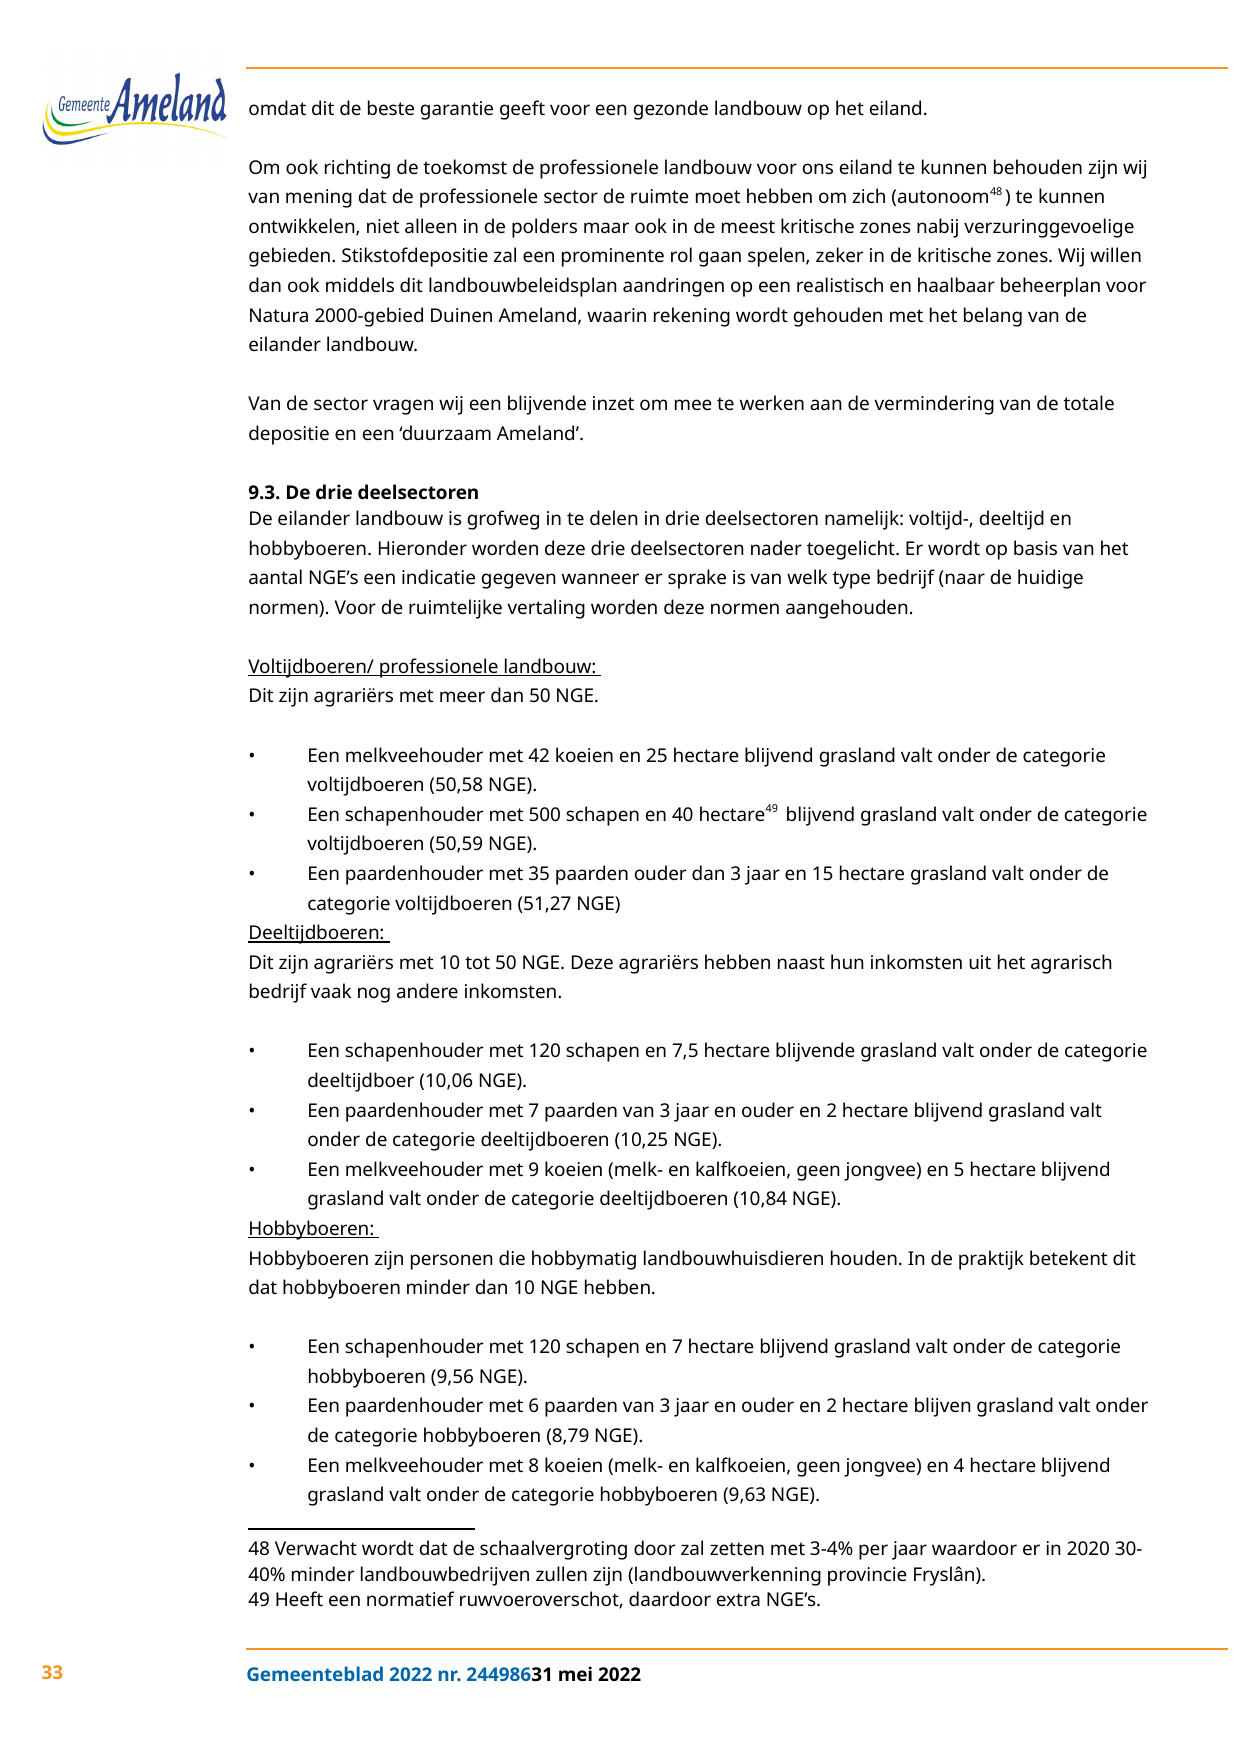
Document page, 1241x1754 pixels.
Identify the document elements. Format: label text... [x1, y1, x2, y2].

list Een melkveehouder met 8 koeien (melk- en kalfkoeien, geen jongvee) en 4 hectare blijvend grasland valt onder de categorie hobbyboeren (9,63 NGE). [248, 1452, 1152, 1507]
list Een melkveehouder met 42 koeien en 25 hectare blijvend grasland valt onder de categorie voltijdboeren (50,58 NGE). [248, 742, 1152, 797]
list Een schapenhouder met 120 schapen en 7,5 hectare blijvende grasland valt onder de categorie deeltijdboer (10,06 NGE). [248, 1038, 1152, 1093]
list Een paardenhouder met 6 paarden van 3 jaar en ouder en 2 hectare blijven grasland valt onder de categorie hobbyboeren (8,79 NGE). [248, 1393, 1152, 1448]
list Een paardenhouder met 35 paarden ouder dan 3 jaar en 15 hectare grasland valt onder de categorie voltijdboeren (51,27 NGE) [248, 860, 1152, 915]
list Een schapenhouder met 120 schapen en 7 hectare blijvend grasland valt onder de categorie hobbyboeren (9,56 NGE). [248, 1333, 1152, 1389]
text Om ook richting de toekomst de professionele landbouw voor ons eiland te kunnen behouden zijn wij van mening dat de professionele sector de ruimte moet hebben om zich (autonoom) te kunnen ontwikkelen, niet alleen in de polders maar ook in de meest kritische zones nabij verzuringgevoelige gebieden. Stikstofdepositie zal een prominente rol gaan spelen, zeker in de kritische zones. Wij willen dan ook middels dit landbouwbeleidsplan aandringen op een realistisch en haalbaar beheerplan voor Natura 2000-gebied Duinen Ameland, waarin rekening wordt gehouden met het belang van de eilander landbouw. [248, 154, 1152, 357]
text Voltijdboeren/ professionele landbouw: [248, 653, 1152, 679]
text Hobbyboeren: [248, 1215, 1152, 1241]
list Een melkveehouder met 9 koeien (melk- en kalfkoeien, geen jongvee) en 5 hectare blijvend grasland valt onder de categorie deeltijdboeren (10,84 NGE). [248, 1156, 1152, 1211]
text Verwacht wordt dat de schaalvergroting door zal zetten met 3-4% per jaar waardoor er in 2020 30-40% minder landbouwbedrijven zullen zijn (landbouwverkenning provincie Fryslân). [248, 1535, 1152, 1586]
list Een paardenhouder met 7 paarden van 3 jaar en ouder en 2 hectare blijvend grasland valt onder de categorie deeltijdboeren (10,25 NGE). [248, 1097, 1152, 1152]
list Heeft een normatief ruwvoeroverschot, daardoor extra NGE’s. [248, 1586, 1152, 1612]
picture [41, 47, 231, 172]
text 9.3. De drie deelsectoren [248, 479, 1152, 505]
text Deeltijdboeren: [248, 919, 1152, 945]
text omdat dit de beste garantie geeft voor een gezonde landbouw op het eiland. [248, 95, 1152, 121]
text Van de sector vragen wij een blijvende inzet om mee te werken aan de vermindering van de totale depositie en een ‘duurzaam Ameland’. [248, 391, 1152, 446]
text Dit zijn agrariërs met 10 tot 50 NGE. Deze agrariërs hebben naast hun inkomsten uit het agrarisch bedrijf vaak nog andere inkomsten. [248, 949, 1152, 1004]
text De eilander landbouw is grofweg in te delen in drie deelsectoren namelijk: voltijd-, deeltijd en hobbyboeren. Hieronder worden deze drie deelsectoren nader toegelicht. Er wordt op basis van het aantal NGE’s een indicatie gegeven wanneer er sprake is van welk type bedrijf (naar de huidige normen). Voor de ruimtelijke vertaling worden deze normen aangehouden. [248, 505, 1152, 619]
text Hobbyboeren zijn personen die hobbymatig landbouwhuisdieren houden. In de praktijk betekent dit dat hobbyboeren minder dan 10 NGE hebben. [248, 1245, 1152, 1300]
list Een schapenhouder met 500 schapen en 40 hectare blijvend grasland valt onder de categorie voltijdboeren (50,59 NGE). [248, 801, 1152, 856]
text Dit zijn agrariërs met meer dan 50 NGE. [248, 683, 1152, 708]
